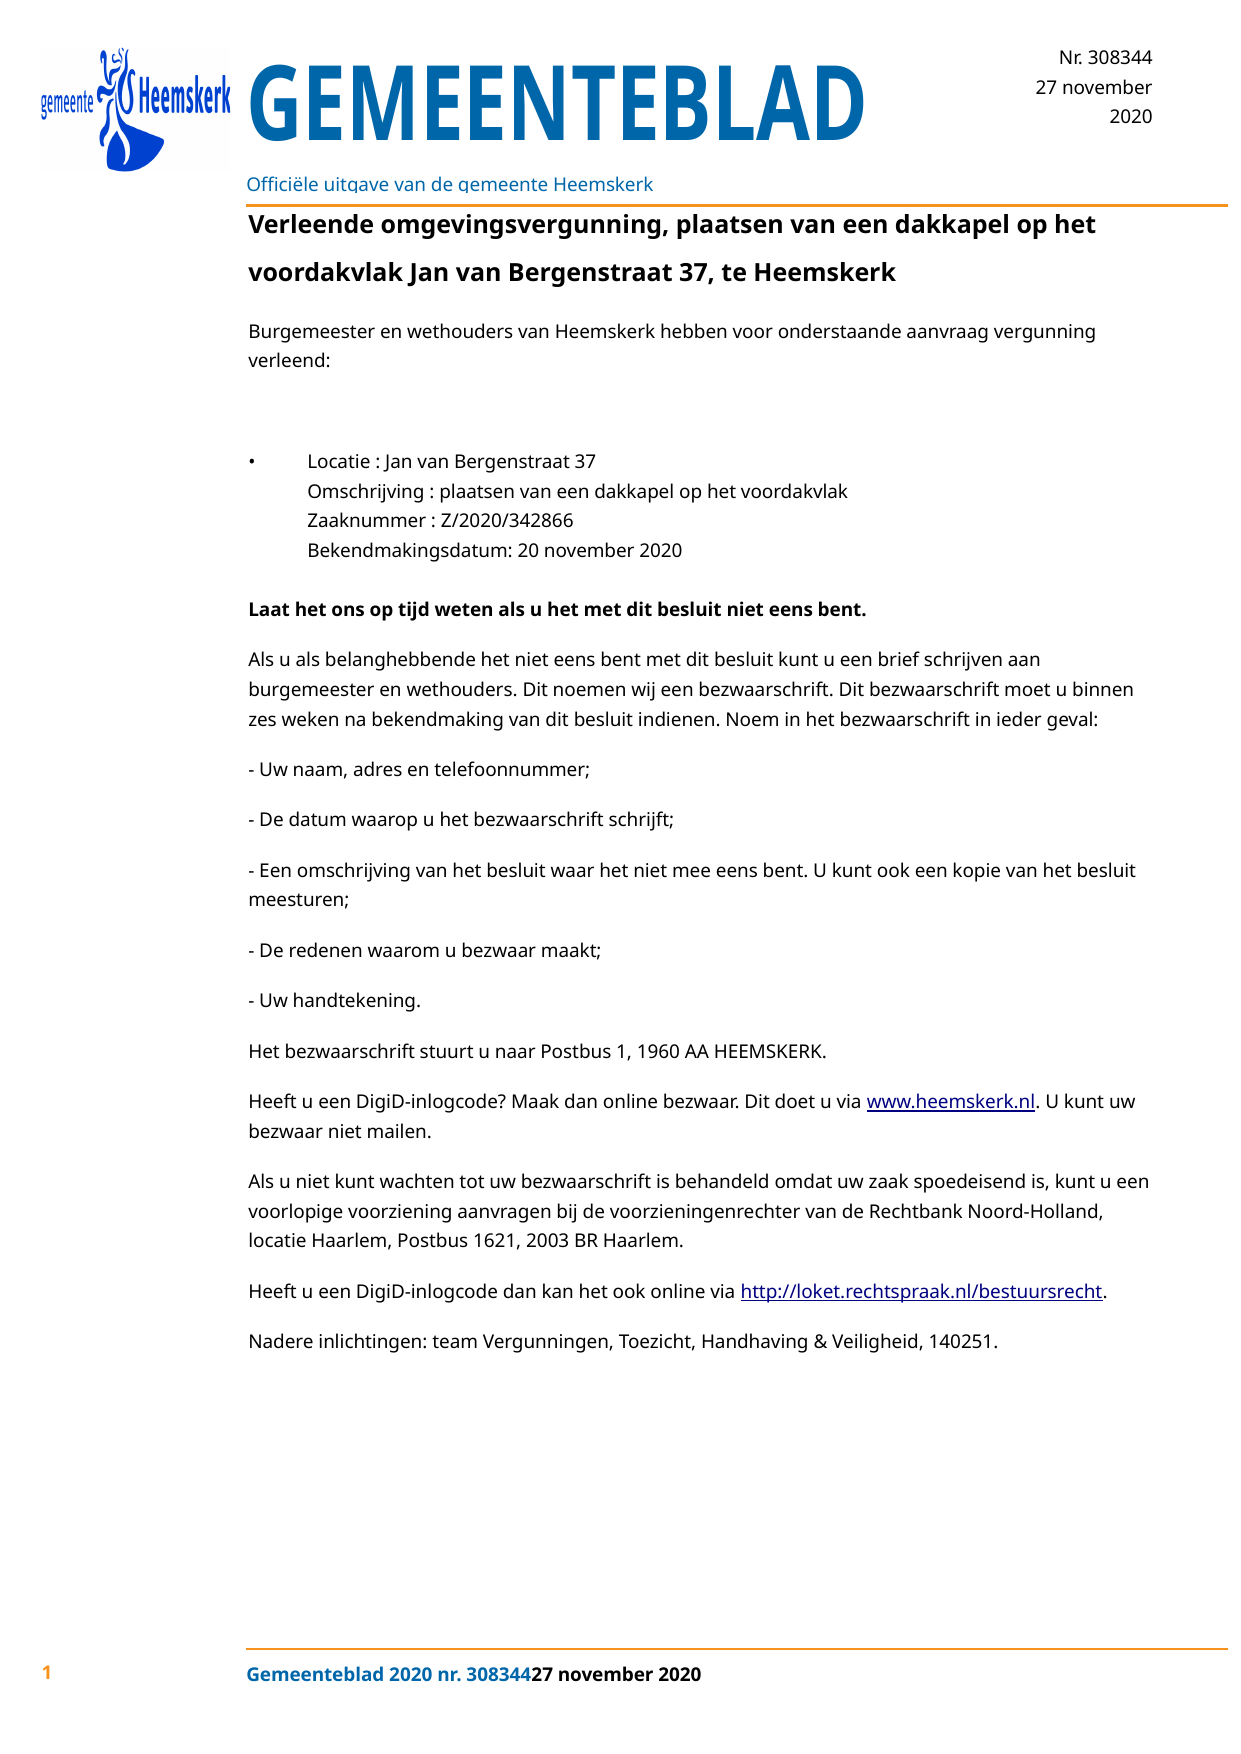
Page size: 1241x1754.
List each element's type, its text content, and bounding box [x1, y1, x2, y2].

text Als u niet kunt wachten tot uw bezwaarschrift is behandeld omdat uw zaak spoedeisend is, kunt u een voorlopige voorziening aanvragen bij de voorzieningenrechter van de Rechtbank Noord-Holland, locatie Haarlem, Postbus 1621, 2003 BR Haarlem. [248, 1168, 1152, 1253]
text Laat het ons op tijd weten als u het met dit besluit niet eens bent. [248, 596, 1152, 622]
text - De redenen waarom u bezwaar maakt; [248, 937, 1152, 963]
list Omschrijving : plaatsen van een dakkapel op het voordakvlak [248, 478, 1152, 504]
text Heeft u een DigiD-inlogcode? Maak dan online bezwaar. Dit doet u via www.heemskerk.nl. U kunt uw bezwaar niet mailen. [248, 1088, 1152, 1144]
picture [41, 47, 231, 172]
text Verleende omgevingsvergunning, plaatsen van een dakkapel op het voordakvlak Jan van Bergenstraat 37, te Heemskerk [248, 207, 1152, 288]
list Bekendmakingsdatum: 20 november 2020 [248, 537, 1152, 563]
text - Uw naam, adres en telefoonnummer; [248, 756, 1152, 782]
text Burgemeester en wethouders van Heemskerk hebben voor onderstaande aanvraag vergunning verleend: [248, 318, 1152, 373]
list Locatie : Jan van Bergenstraat 37 [248, 448, 1152, 474]
list Zaaknummer : Z/2020/342866 [248, 507, 1152, 533]
text Het bezwaarschrift stuurt u naar Postbus 1, 1960 AA HEEMSKERK. [248, 1038, 1152, 1064]
text Nadere inlichtingen: team Vergunningen, Toezicht, Handhaving & Veiligheid, 140251. [248, 1328, 1152, 1354]
text - De datum waarop u het bezwaarschrift schrijft; [248, 807, 1152, 832]
text - Een omschrijving van het besluit waar het niet mee eens bent. U kunt ook een kopie van het besluit meesturen; [248, 857, 1152, 912]
text - Uw handtekening. [248, 987, 1152, 1013]
text Als u als belanghebbende het niet eens bent met dit besluit kunt u een brief schrijven aan burgemeester en wethouders. Dit noemen wij een bezwaarschrift. Dit bezwaarschrift moet u binnen zes weken na bekendmaking van dit besluit indienen. Noem in het bezwaarschrift in ieder geval: [248, 647, 1152, 732]
text Heeft u een DigiD-inlogcode dan kan het ook online via http://loket.rechtspraak.nl/bestuursrecht. [248, 1278, 1152, 1304]
